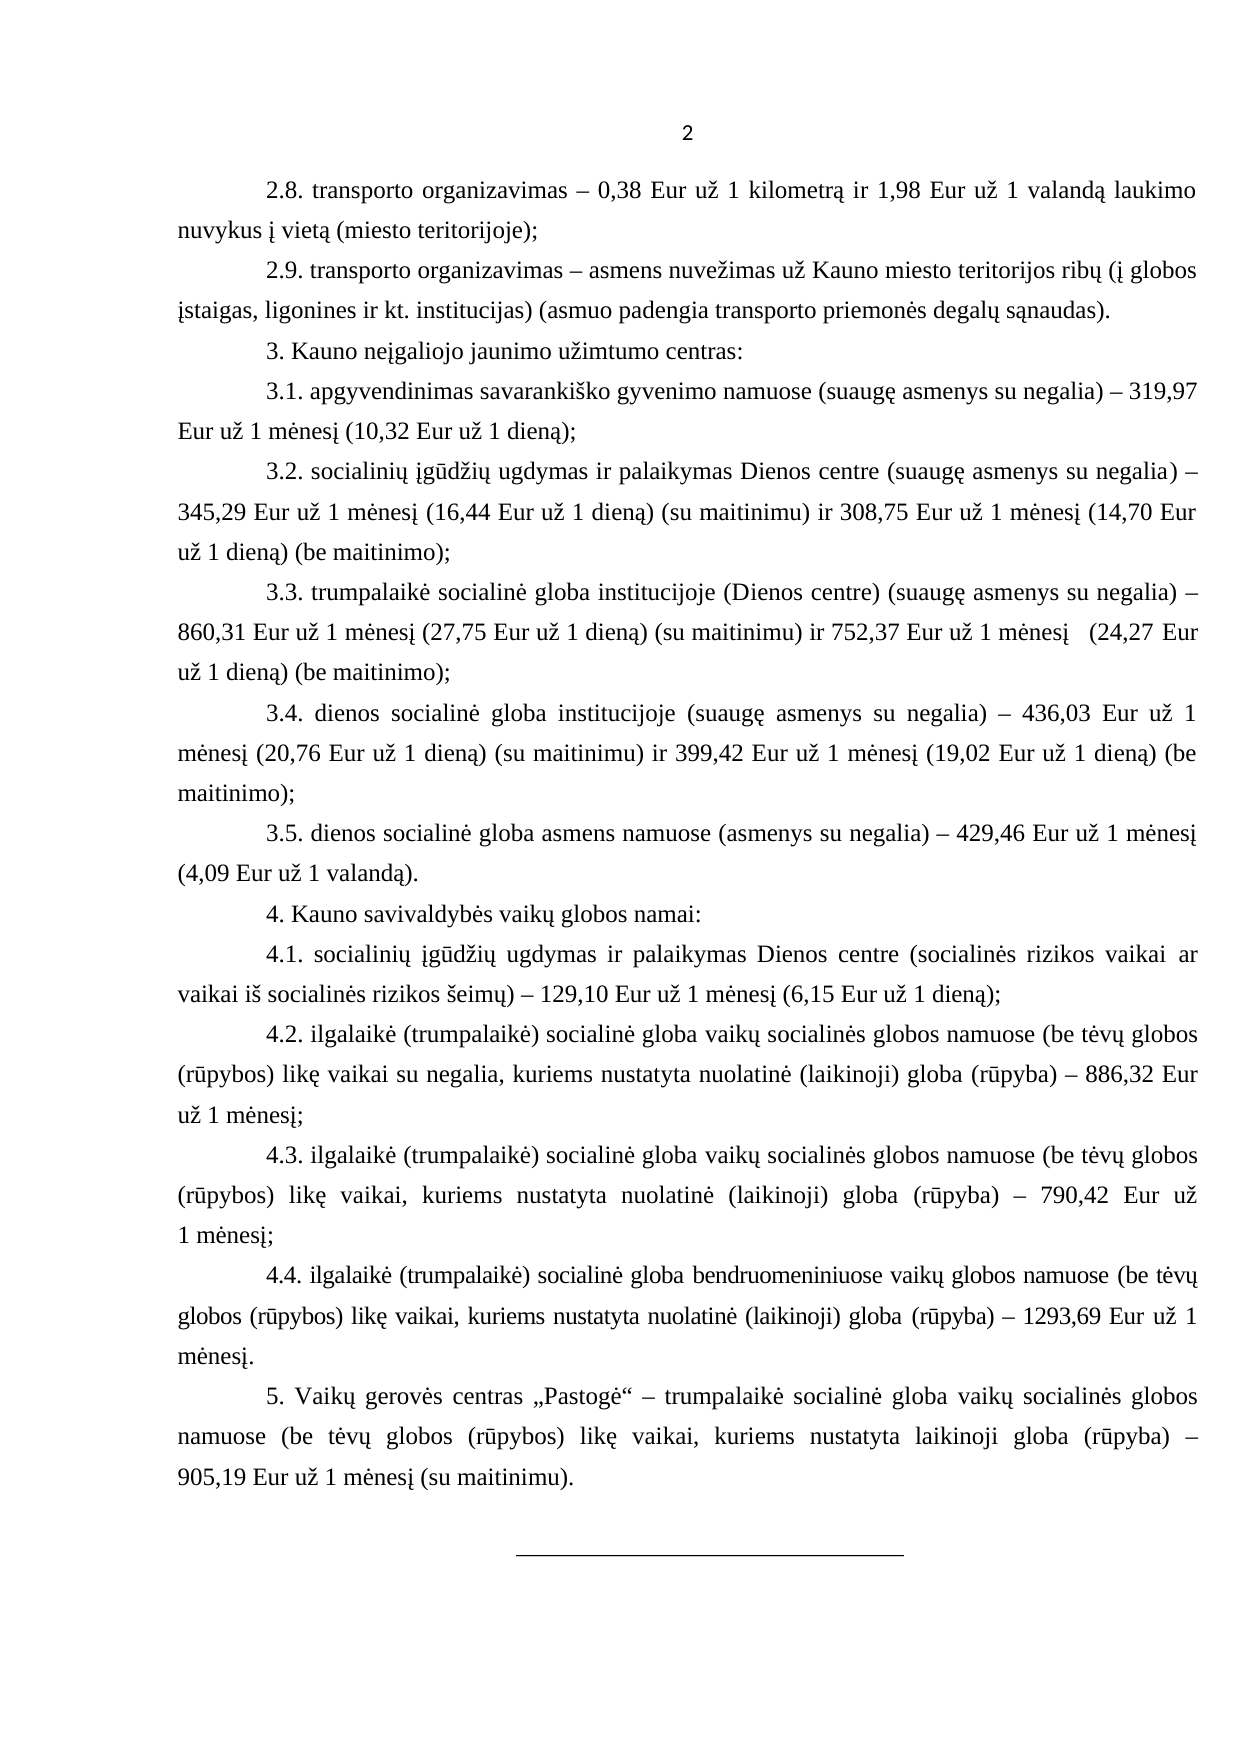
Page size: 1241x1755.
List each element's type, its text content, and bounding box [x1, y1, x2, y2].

text 4.1. socialinių įgūdžių ugdymas ir palaikymas Dienos centre (socialinės rizikos vaikai ar vaikai iš socialinės rizikos šeimų) – 129,10 Eur už 1 mėnesį (6,15 Eur už 1 dieną); [177, 939, 1198, 1008]
text 3. Kauno neįgaliojo jaunimo užimtumo centras: [177, 336, 1198, 364]
text 5. Vaikų gerovės centras „Pastogė“ – trumpalaikė socialinė globa vaikų socialinės globos namuose (be tėvų globos (rūpybos) likę vaikai, kuriems nustatyta laikinoji globa (rūpyba) – 905,19 Eur už 1 mėnesį (su maitinimu). [177, 1381, 1198, 1490]
text 3.5. dienos socialinė globa asmens namuose (asmenys su negalia) – 429,46 Eur už 1 mėnesį (4,09 Eur už 1 valandą). [177, 818, 1198, 887]
text 4.3. ilgalaikė (trumpalaikė) socialinė globa vaikų socialinės globos namuose (be tėvų globos (rūpybos) likę vaikai, kuriems nustatyta nuolatinė (laikinoji) globa (rūpyba) – 790,42 Eur už 1 mėnesį; [177, 1140, 1198, 1249]
text 3.3. trumpalaikė socialinė globa institucijoje (Dienos centre) (suaugę asmenys su negalia) – 860,31 Eur už 1 mėnesį (27,75 Eur už 1 dieną) (su maitinimu) ir 752,37 Eur už 1 mėnesį (24,27 Eur už 1 dieną) (be maitinimo); [177, 577, 1198, 686]
text 2.9. transporto organizavimas – asmens nuvežimas už Kauno miesto teritorijos ribų (į globos įstaigas, ligonines ir kt. institucijas) (asmuo padengia transporto priemonės degalų sąnaudas). [177, 255, 1198, 324]
text 3.2. socialinių įgūdžių ugdymas ir palaikymas Dienos centre (suaugę asmenys su negalia) – 345,29 Eur už 1 mėnesį (16,44 Eur už 1 dieną) (su maitinimu) ir 308,75 Eur už 1 mėnesį (14,70 Eur už 1 dieną) (be maitinimo); [177, 456, 1198, 566]
text 4.2. ilgalaikė (trumpalaikė) socialinė globa vaikų socialinės globos namuose (be tėvų globos (rūpybos) likę vaikai su negalia, kuriems nustatyta nuolatinė (laikinoji) globa (rūpyba) – 886,32 Eur už 1 mėnesį; [177, 1019, 1198, 1128]
text 4.4. ilgalaikė (trumpalaikė) socialinė globa bendruomeniniuose vaikų globos namuose (be tėvų globos (rūpybos) likę vaikai, kuriems nustatyta nuolatinė (laikinoji) globa (rūpyba) – 1293,69 Eur už 1 mėnesį. [177, 1261, 1198, 1370]
text 2.8. transporto organizavimas – 0,38 Eur už 1 kilometrą ir 1,98 Eur už 1 valandą laukimo nuvykus į vietą (miesto teritorijoje); [177, 175, 1198, 244]
text 4. Kauno savivaldybės vaikų globos namai: [177, 899, 1198, 927]
text 3.4. dienos socialinė globa institucijoje (suaugę asmenys su negalia) – 436,03 Eur už 1 mėnesį (20,76 Eur už 1 dieną) (su maitinimu) ir 399,42 Eur už 1 mėnesį (19,02 Eur už 1 dieną) (be maitinimo); [177, 698, 1198, 807]
text _______________________________ [177, 1531, 1198, 1559]
text 3.1. apgyvendinimas savarankiško gyvenimo namuose (suaugę asmenys su negalia) – 319,97 Eur už 1 mėnesį (10,32 Eur už 1 dieną); [177, 376, 1198, 445]
